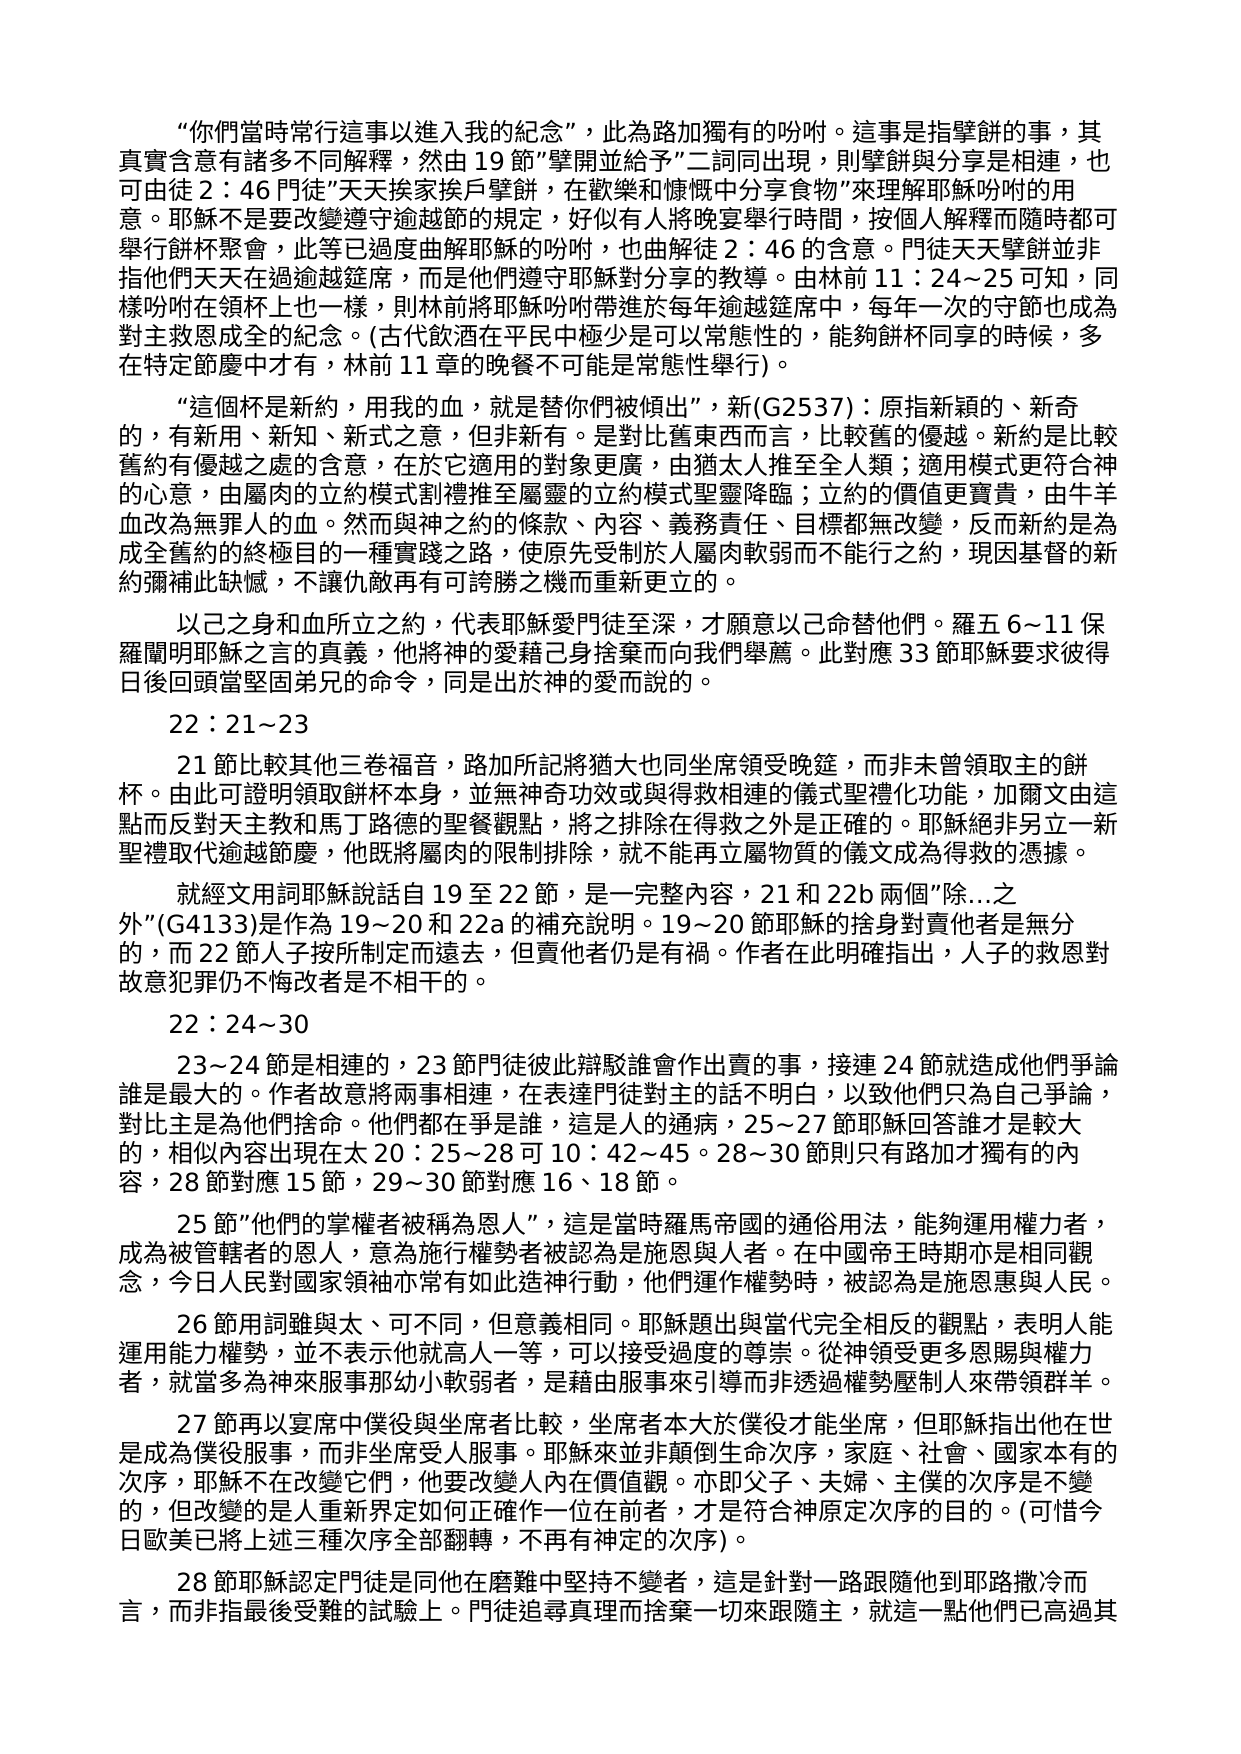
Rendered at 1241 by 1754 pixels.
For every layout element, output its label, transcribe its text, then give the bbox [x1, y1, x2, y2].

text 28節耶穌認定門徒是同他在磨難中堅持不變者，這是針對一路跟隨他到耶路撒冷而言，而非指最後受難的試驗上。門徒追尋真理而捨棄一切來跟隨主，就這一點他們已高過其 [118, 1568, 1122, 1626]
text 22：21~23 [118, 710, 1122, 739]
text 22：24~30 [118, 1010, 1122, 1039]
text 25節”他們的掌權者被稱為恩人”，這是當時羅馬帝國的通俗用法，能夠運用權力者，成為被管轄者的恩人，意為施行權勢者被認為是施恩與人者。在中國帝王時期亦是相同觀念，今日人民對國家領袖亦常有如此造神行動，他們運作權勢時，被認為是施恩惠與人民。 [118, 1210, 1122, 1297]
text 27節再以宴席中僕役與坐席者比較，坐席者本大於僕役才能坐席，但耶穌指出他在世是成為僕役服事，而非坐席受人服事。耶穌來並非顛倒生命次序，家庭、社會、國家本有的次序，耶穌不在改變它們，他要改變人內在價值觀。亦即父子、夫婦、主僕的次序是不變的，但改變的是人重新界定如何正確作一位在前者，才是符合神原定次序的目的。(可惜今日歐美已將上述三種次序全部翻轉，不再有神定的次序)。 [118, 1410, 1122, 1556]
text 以己之身和血所立之約，代表耶穌愛門徒至深，才願意以己命替他們。羅五6~11保羅闡明耶穌之言的真義，他將神的愛藉己身捨棄而向我們舉薦。此對應33節耶穌要求彼得日後回頭當堅固弟兄的命令，同是出於神的愛而說的。 [118, 610, 1122, 697]
text 26節用詞雖與太、可不同，但意義相同。耶穌題出與當代完全相反的觀點，表明人能運用能力權勢，並不表示他就高人一等，可以接受過度的尊崇。從神領受更多恩賜與權力者，就當多為神來服事那幼小軟弱者，是藉由服事來引導而非透過權勢壓制人來帶領群羊。 [118, 1310, 1122, 1397]
text “這個杯是新約，用我的血，就是替你們被傾出”，新(G2537)：原指新穎的、新奇的，有新用、新知、新式之意，但非新有。是對比舊東西而言，比較舊的優越。新約是比較舊約有優越之處的含意，在於它適用的對象更廣，由猶太人推至全人類；適用模式更符合神的心意，由屬肉的立約模式割禮推至屬靈的立約模式聖靈降臨；立約的價值更寶貴，由牛羊血改為無罪人的血。然而與神之約的條款、內容、義務責任、目標都無改變，反而新約是為成全舊約的終極目的一種實踐之路，使原先受制於人屬肉軟弱而不能行之約，現因基督的新約彌補此缺憾，不讓仇敵再有可誇勝之機而重新更立的。 [118, 393, 1122, 597]
text 23~24節是相連的，23節門徒彼此辯駁誰會作出賣的事，接連24節就造成他們爭論誰是最大的。作者故意將兩事相連，在表達門徒對主的話不明白，以致他們只為自己爭論，對比主是為他們捨命。他們都在爭是誰，這是人的通病，25~27節耶穌回答誰才是較大的，相似內容出現在太20：25~28可10：42~45。28~30節則只有路加才獨有的內容，28節對應15節，29~30節對應16、18節。 [118, 1051, 1122, 1197]
text “你們當時常行這事以進入我的紀念”，此為路加獨有的吩咐。這事是指擘餅的事，其真實含意有諸多不同解釋，然由19節”擘開並給予”二詞同出現，則擘餅與分享是相連，也可由徒2：46門徒”天天挨家挨戶擘餅，在歡樂和慷慨中分享食物”來理解耶穌吩咐的用意。耶穌不是要改變遵守逾越節的規定，好似有人將晚宴舉行時間，按個人解釋而隨時都可舉行餅杯聚會，此等已過度曲解耶穌的吩咐，也曲解徒2：46的含意。門徒天天擘餅並非指他們天天在過逾越筵席，而是他們遵守耶穌對分享的教導。由林前11：24~25可知，同樣吩咐在領杯上也一樣，則林前將耶穌吩咐帶進於每年逾越筵席中，每年一次的守節也成為對主救恩成全的紀念。(古代飲酒在平民中極少是可以常態性的，能夠餅杯同享的時候，多在特定節慶中才有，林前11章的晚餐不可能是常態性舉行)。 [118, 118, 1122, 381]
text 就經文用詞耶穌說話自19至22節，是一完整內容，21和22b兩個”除…之外”(G4133)是作為19~20和22a的補充說明。19~20節耶穌的捨身對賣他者是無分的，而22節人子按所制定而遠去，但賣他者仍是有禍。作者在此明確指出，人子的救恩對故意犯罪仍不悔改者是不相干的。 [118, 881, 1122, 997]
text 21節比較其他三卷福音，路加所記將猶大也同坐席領受晚筵，而非未曾領取主的餅杯。由此可證明領取餅杯本身，並無神奇功效或與得救相連的儀式聖禮化功能，加爾文由這點而反對天主教和馬丁路德的聖餐觀點，將之排除在得救之外是正確的。耶穌絕非另立一新聖禮取代逾越節慶，他既將屬肉的限制排除，就不能再立屬物質的儀文成為得救的憑據。 [118, 751, 1122, 868]
